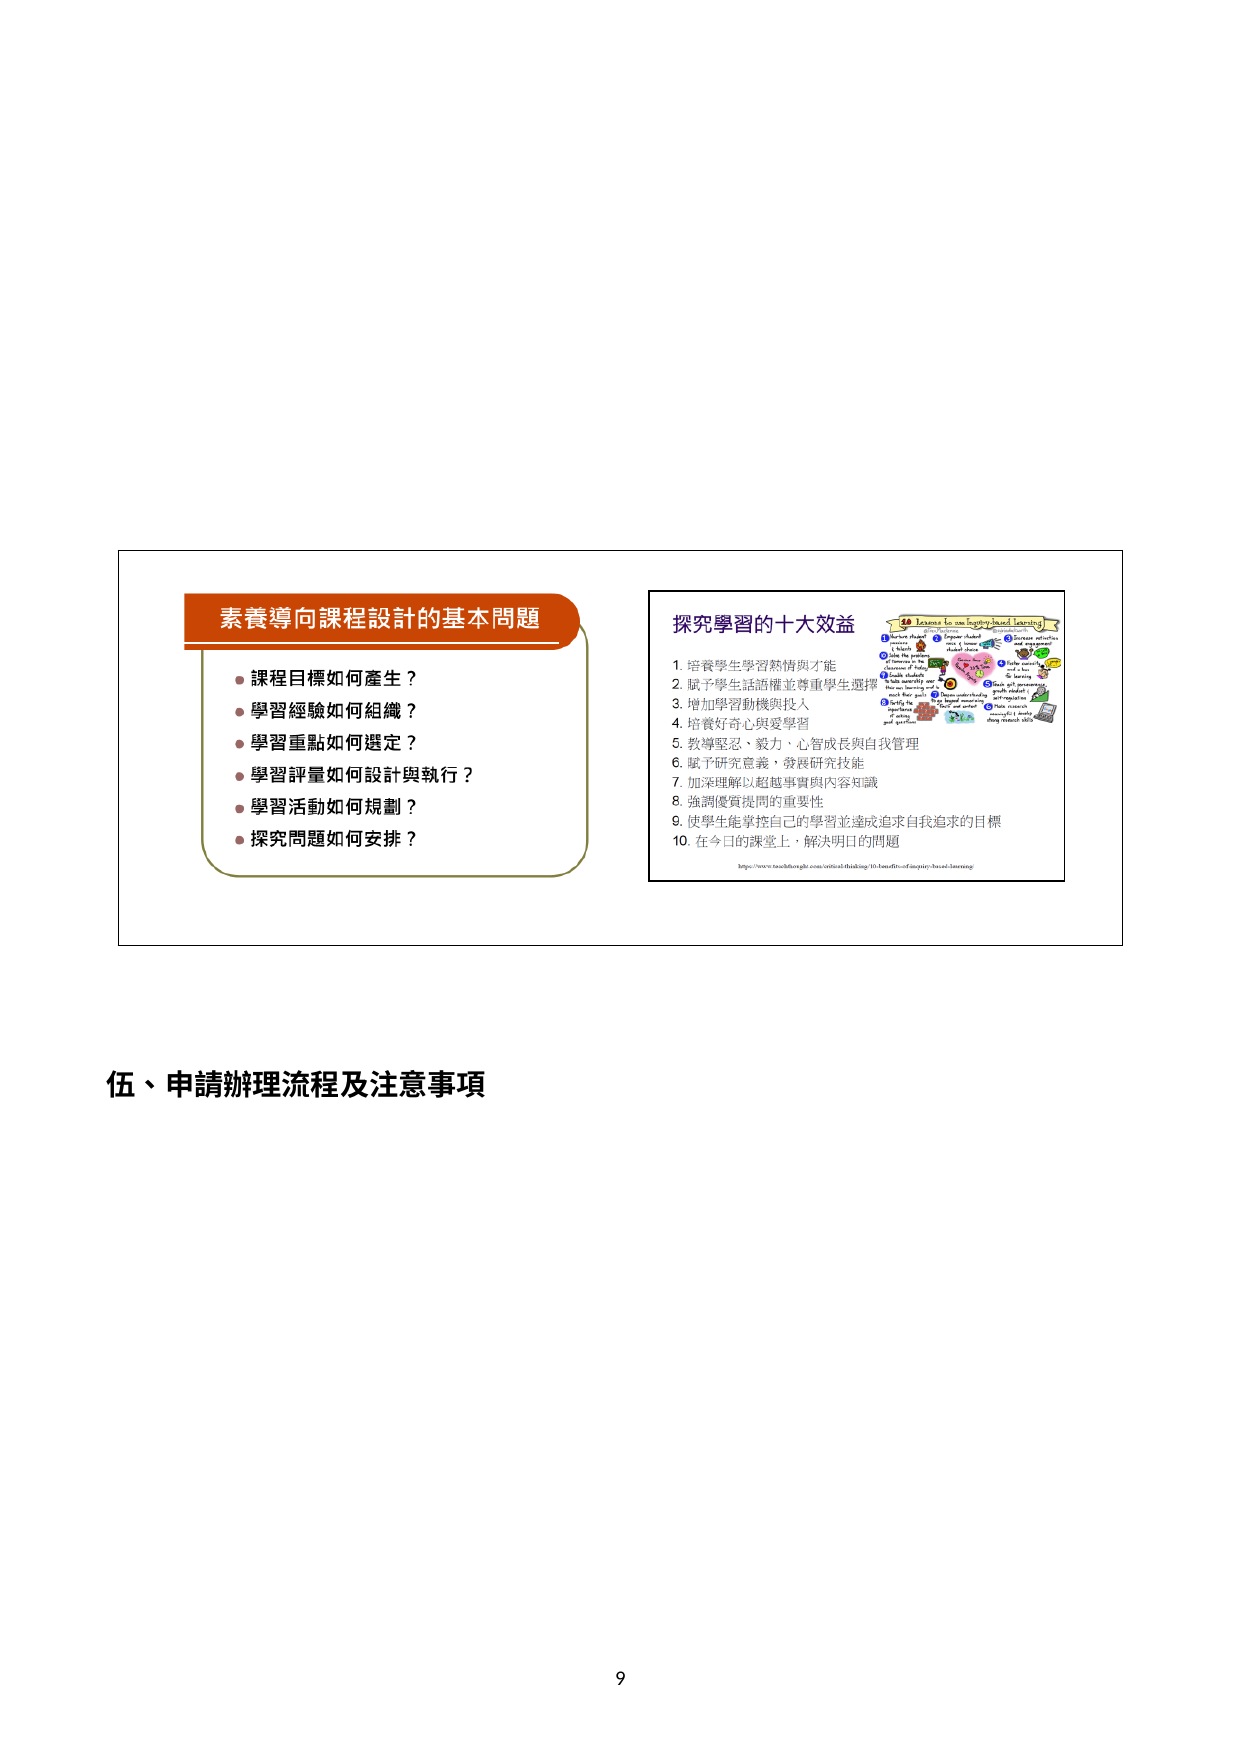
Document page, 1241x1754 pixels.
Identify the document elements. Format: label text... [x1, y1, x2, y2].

table_cell [626, 551, 1087, 882]
text 伍、申請辦理流程及注意事項 [106, 1041, 1134, 1104]
table_cell [153, 551, 626, 882]
table_header [119, 551, 1122, 944]
